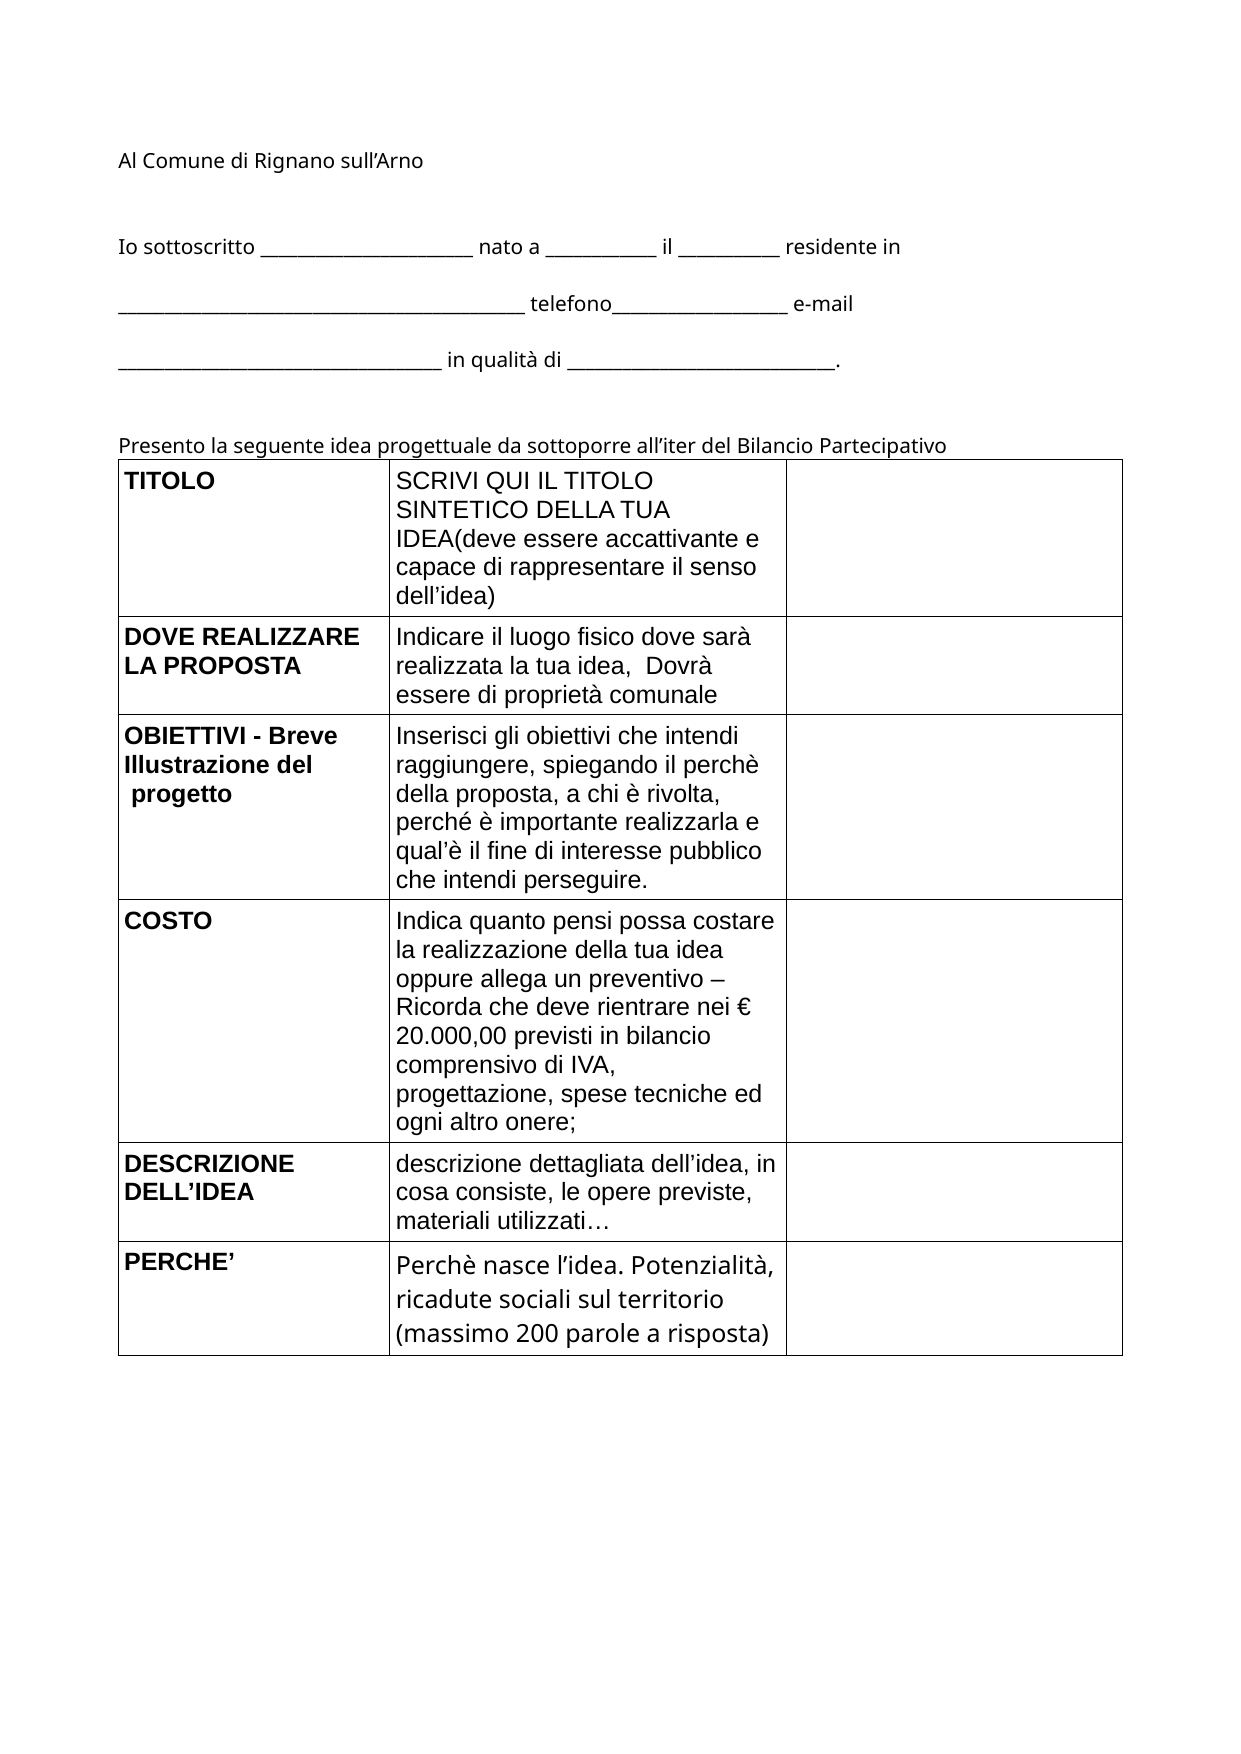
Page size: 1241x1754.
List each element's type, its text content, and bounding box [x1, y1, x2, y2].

table_header TITOLO [119, 460, 389, 616]
table_cell [787, 1143, 1122, 1241]
text ___________________________________ in qualità di _____________________________. [118, 346, 1122, 374]
table_cell PERCHE’ [119, 1242, 389, 1355]
table_cell [787, 715, 1122, 899]
table_cell [787, 900, 1122, 1142]
text ____________________________________________ telefono___________________ e-mail [118, 289, 1122, 317]
table_cell DESCRIZIONE DELL’IDEA [119, 1143, 389, 1241]
table_cell Inserisci gli obiettivi che intendi raggiungere, spiegando il perchè della proposta, a chi è rivolta, perché è importante realizzarla e qual’è il fine di interesse pubblico che intendi perseguire. [390, 715, 786, 899]
table_header [787, 460, 1122, 616]
text Al Comune di Rignano sull’Arno [118, 147, 1122, 175]
table_header SCRIVI QUI IL TITOLO SINTETICO DELLA TUA IDEA(deve essere accattivante e capace di rappresentare il senso dell’idea) [390, 460, 786, 616]
table_cell COSTO [119, 900, 389, 1142]
text Presento la seguente idea progettuale da sottoporre all’iter del Bilancio Partecipativo [118, 431, 1122, 459]
table_cell [787, 617, 1122, 714]
table_cell Perchè nasce l’idea. Potenzialità, ricadute sociali sul territorio (massimo 200 parole a risposta) [390, 1242, 786, 1355]
table_cell DOVE REALIZZARE LA PROPOSTA [119, 617, 389, 714]
text Io sottoscritto _______________________ nato a ____________ il ___________ residente in [118, 232, 1122, 260]
table_cell Indica quanto pensi possa costare la realizzazione della tua idea oppure allega un preventivo – Ricorda che deve rientrare nei € 20.000,00 previsti in bilancio comprensivo di IVA, progettazione, spese tecniche ed ogni altro onere; [390, 900, 786, 1142]
table_cell OBIETTIVI - Breve Illustrazione del progetto [119, 715, 389, 899]
table_cell [787, 1242, 1122, 1355]
table_cell Indicare il luogo fisico dove sarà realizzata la tua idea, Dovrà essere di proprietà comunale [390, 617, 786, 714]
table_cell descrizione dettagliata dell’idea, in cosa consiste, le opere previste, materiali utilizzati… [390, 1143, 786, 1241]
